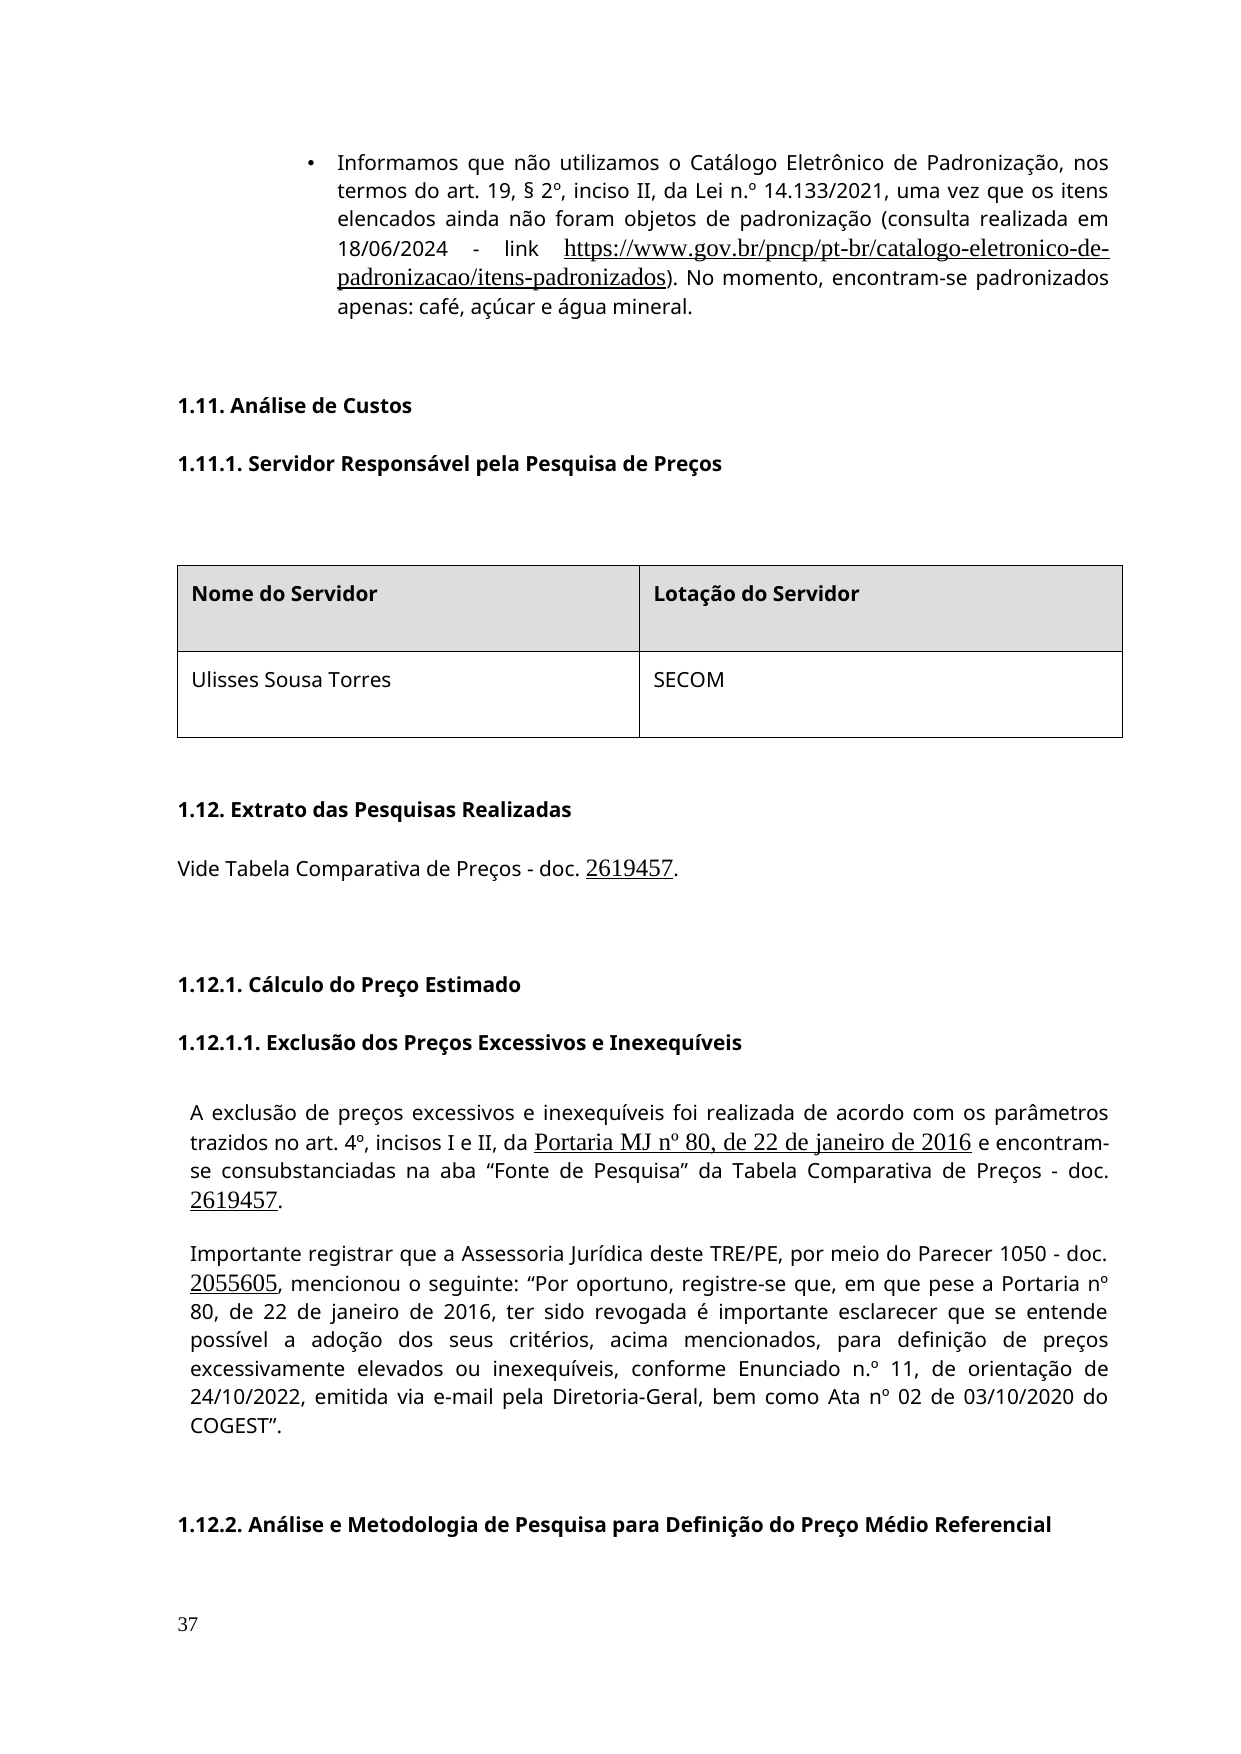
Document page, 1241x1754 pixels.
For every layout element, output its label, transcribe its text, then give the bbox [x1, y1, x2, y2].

table_header Lotação do Servidor [640, 566, 1122, 651]
text 1.12.2. Análise e Metodologia de Pesquisa para Definição do Preço Médio Referencial [177, 1510, 1122, 1538]
text 1.11. Análise de Custos [177, 391, 1122, 419]
text 1.11.1. Servidor Responsável pela Pesquisa de Preços [177, 449, 1122, 477]
table_cell Ulisses Sousa Torres [178, 652, 639, 737]
text 1.12.1.1. Exclusão dos Preços Excessivos e Inexequíveis [177, 1028, 1122, 1056]
table_cell SECOM [640, 652, 1122, 737]
text 1.12.1. Cálculo do Preço Estimado [177, 970, 1122, 998]
text A exclusão de preços excessivos e inexequíveis foi realizada de acordo com os parâmetros trazidos no art. 4º, incisos I e II, da Portaria MJ nº 80, de 22 de janeiro de 2016 e encontram-se consubstanciadas na aba “Fonte de Pesquisa” da Tabela Comparativa de Preços - doc. 2619457. [190, 1098, 1109, 1214]
table_header Nome do Servidor [178, 566, 639, 651]
list Informamos que não utilizamos o Catálogo Eletrônico de Padronização, nos termos do art. 19, § 2º, inciso II, da Lei n.º 14.133/2021, uma vez que os itens elencados ainda não foram objetos de padronização (consulta realizada em 18/06/2024 - link https://www.gov.br/pncp/pt-br/catalogo-eletronico-de-padronizacao/itens-padronizados). No momento, encontram-se padronizados apenas: café, açúcar e água mineral. [307, 148, 1109, 320]
text Importante registrar que a Assessoria Jurídica deste TRE/PE, por meio do Parecer 1050 - doc. 2055605, mencionou o seguinte: “Por oportuno, registre-se que, em que pese a Portaria nº 80, de 22 de janeiro de 2016, ter sido revogada é importante esclarecer que se entende possível a adoção dos seus critérios, acima mencionados, para definição de preços excessivamente elevados ou inexequíveis, conforme Enunciado n.º 11, de orientação de 24/10/2022, emitida via e-mail pela Diretoria-Geral, bem como Ata nº 02 de 03/10/2020 do COGEST”. [190, 1239, 1109, 1439]
text 1.12. Extrato das Pesquisas Realizadas [177, 795, 1122, 824]
text Vide Tabela Comparativa de Preços - doc. 2619457. [177, 853, 1122, 883]
